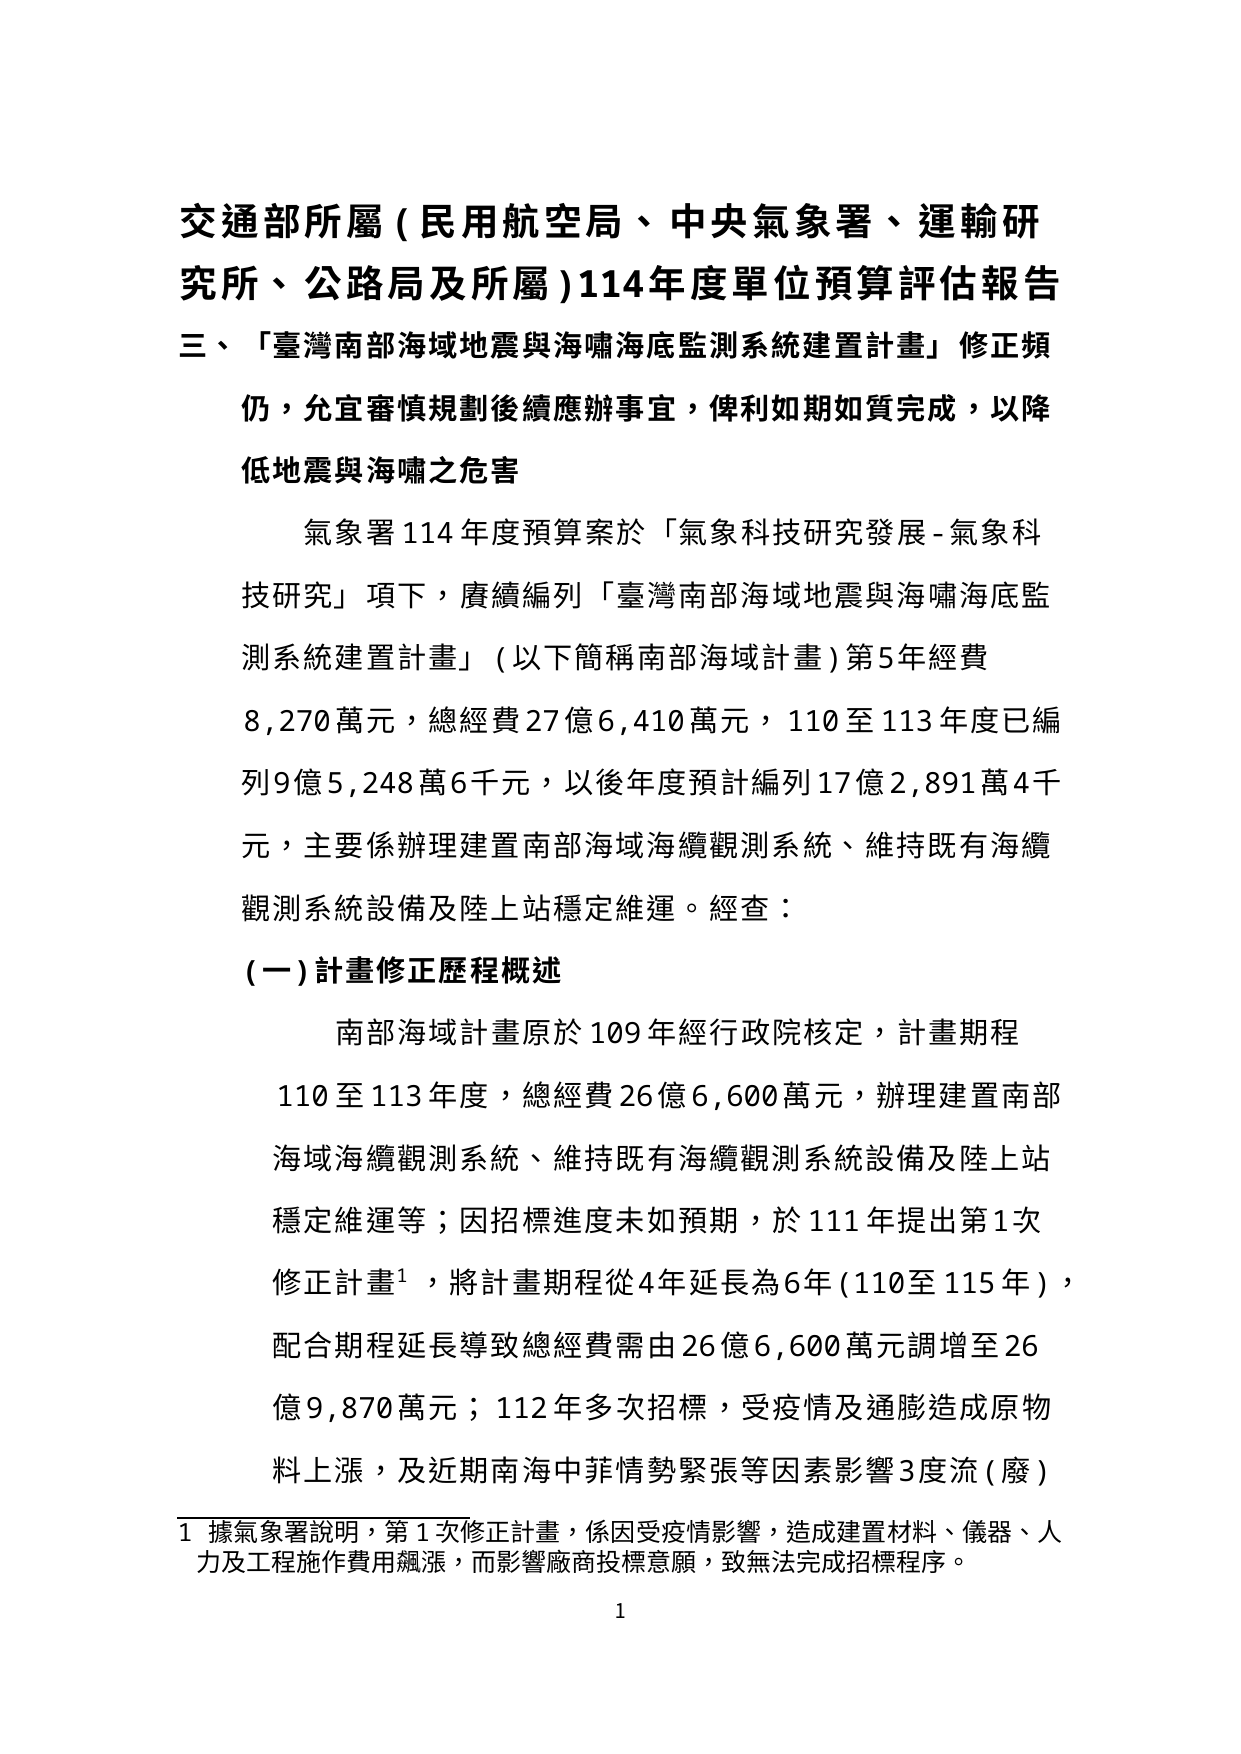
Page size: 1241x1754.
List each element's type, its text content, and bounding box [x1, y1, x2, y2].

text 交通部所屬(民用航空局、中央氣象署、運輸研究所、公路局及所屬)114年度單位預算評估報告 [177, 177, 1063, 302]
text 南部海域計畫原於109年經行政院核定，計畫期程110至113年度，總經費26億6,600萬元，辦理建置南部海域海纜觀測系統、維持既有海纜觀測系統設備及陸上站穩定維運等；因招標進度未如預期，於111年提出第1次修正計畫，將計畫期程從4年延長為6年(110至115年)，配合期程延長導致總經費需由26億6,600萬元調增至26億9,870萬元；112年多次招標，受疫情及通膨造成原物料上漲，及近期南海中菲情勢緊張等因素影響3度流(廢)標，未能完成決標，復於112年提出第2次修正計畫，再將計畫期程延至117年(110至117年)，致總經費需再調高至27億6,410萬元，其計畫之修正概況詳表1。 [266, 990, 1063, 1490]
text 氣象署114年度預算案於「氣象科技研究發展-氣象科技研究」項下，賡續編列「臺灣南部海域地震與海嘯海底監測系統建置計畫」(以下簡稱南部海域計畫)第5年經費8,270萬元，總經費27億6,410萬元，110至113年度已編列9億5,248萬6千元，以後年度預計編列17億2,891萬4千元，主要係辦理建置南部海域海纜觀測系統、維持既有海纜觀測系統設備及陸上站穩定維運。經查： [236, 490, 1063, 927]
subtitle (一)計畫修正歷程概述 [236, 927, 1063, 990]
subtitle 三、「臺灣南部海域地震與海嘯海底監測系統建置計畫」修正頻仍，允宜審慎規劃後續應辦事宜，俾利如期如質完成，以降低地震與海嘯之危害 [177, 302, 1063, 490]
text 據氣象署說明，第1次修正計畫，係因受疫情影響，造成建置材料、儀器、人力及工程施作費用飆漲，而影響廠商投標意願，致無法完成招標程序。 [177, 1518, 1063, 1577]
